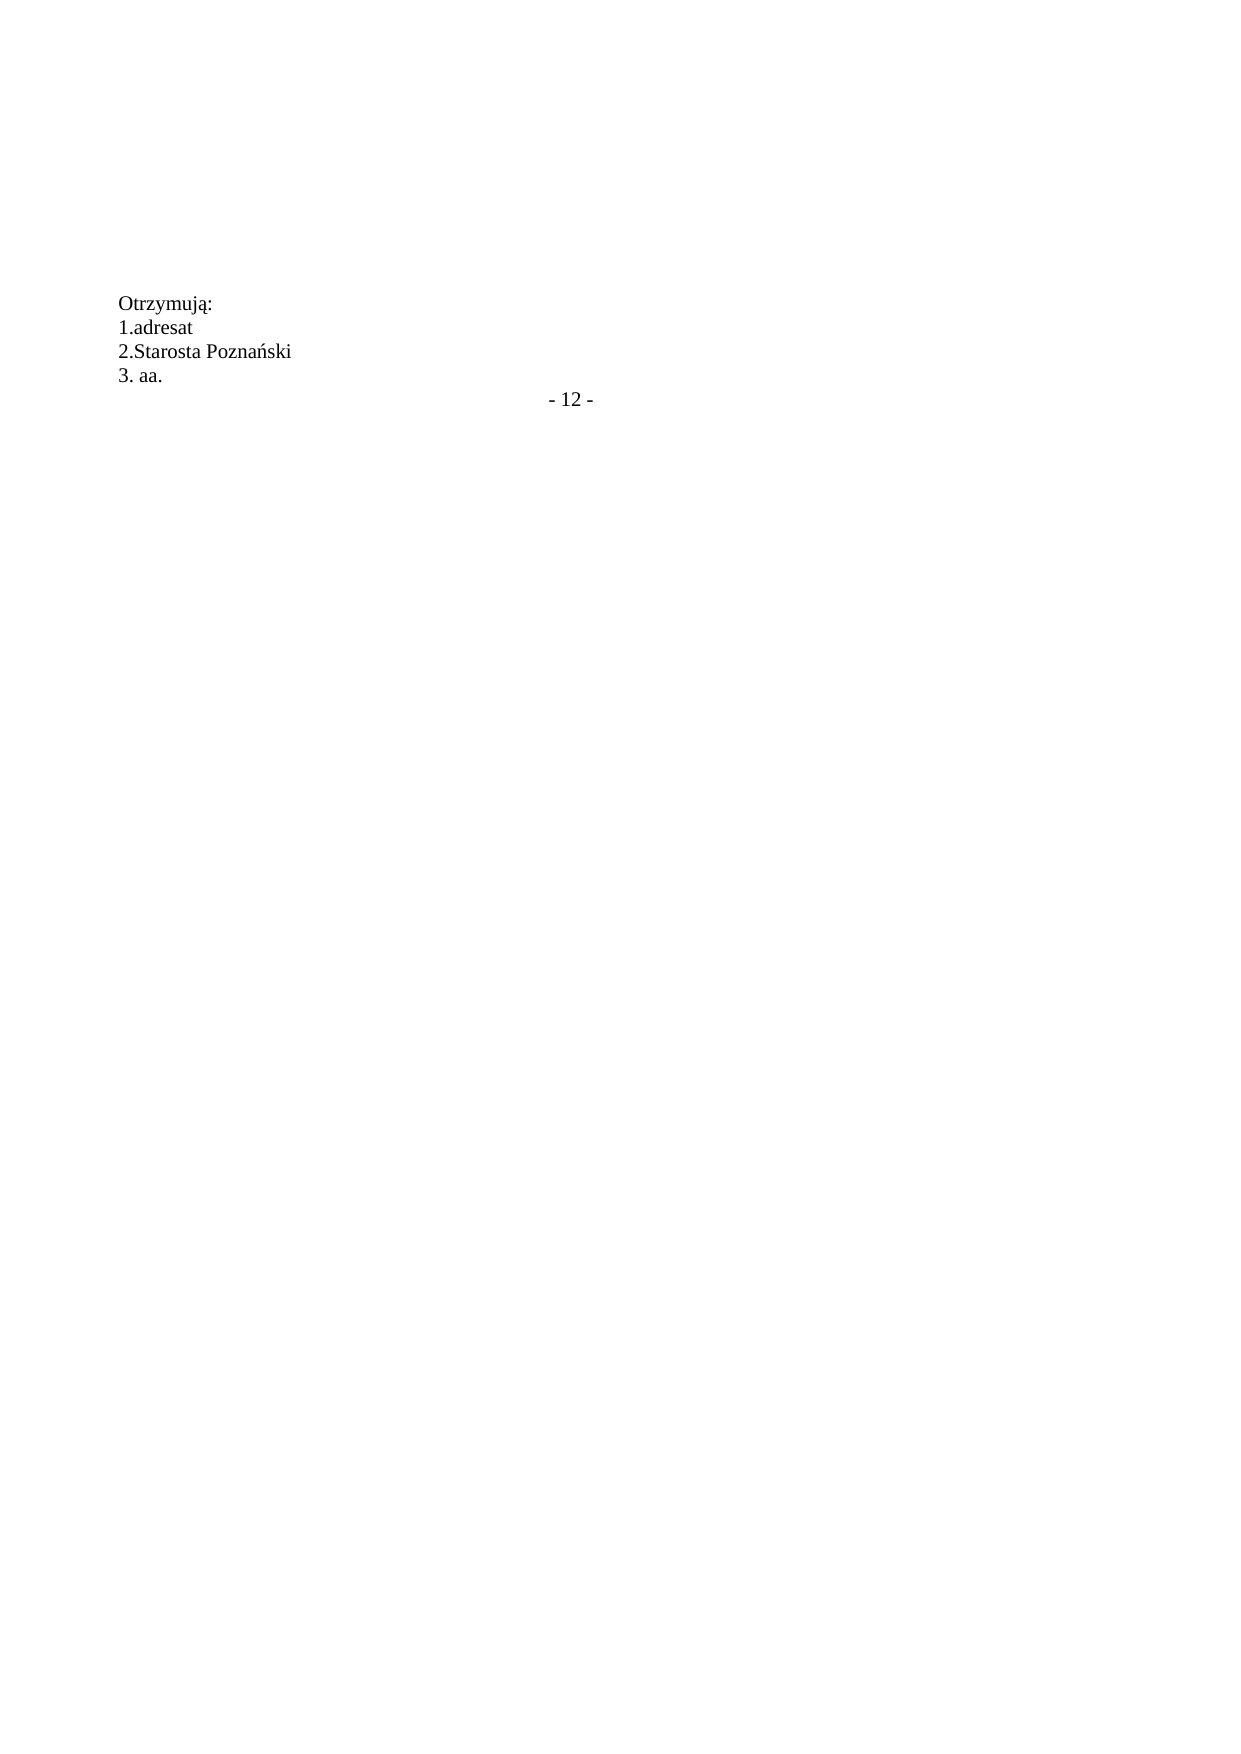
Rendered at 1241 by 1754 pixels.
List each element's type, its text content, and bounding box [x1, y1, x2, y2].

text 2.Starosta Poznański [118, 339, 1122, 363]
text Otrzymują: [118, 291, 1122, 315]
text - 12 - [118, 387, 1122, 411]
text 3. aa. [118, 363, 1122, 387]
text 1.adresat [118, 315, 1122, 339]
